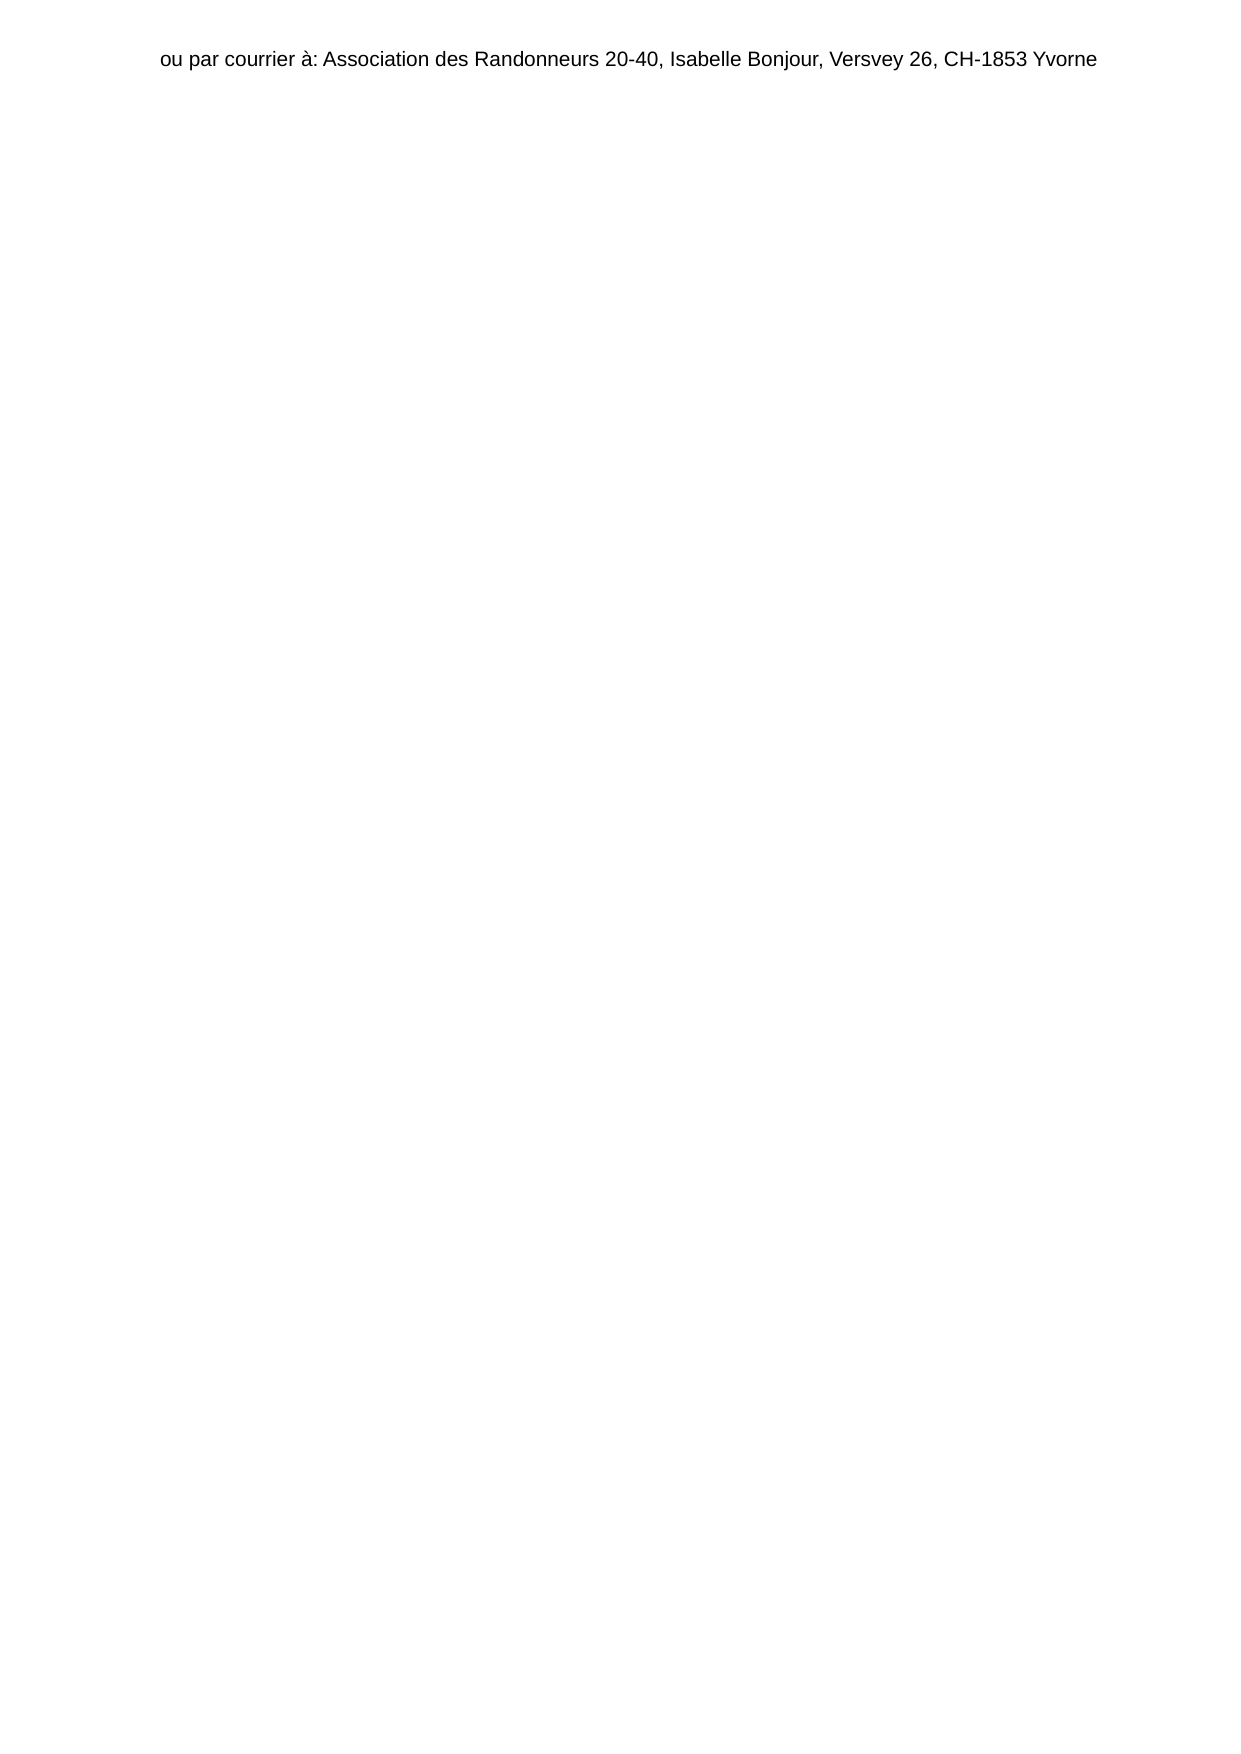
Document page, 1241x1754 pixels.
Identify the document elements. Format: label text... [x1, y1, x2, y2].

text ou par courrier à: Association des Randonneurs 20-40, Isabelle Bonjour, Versvey 26, CH-1853 Yvorne [124, 47, 1134, 71]
